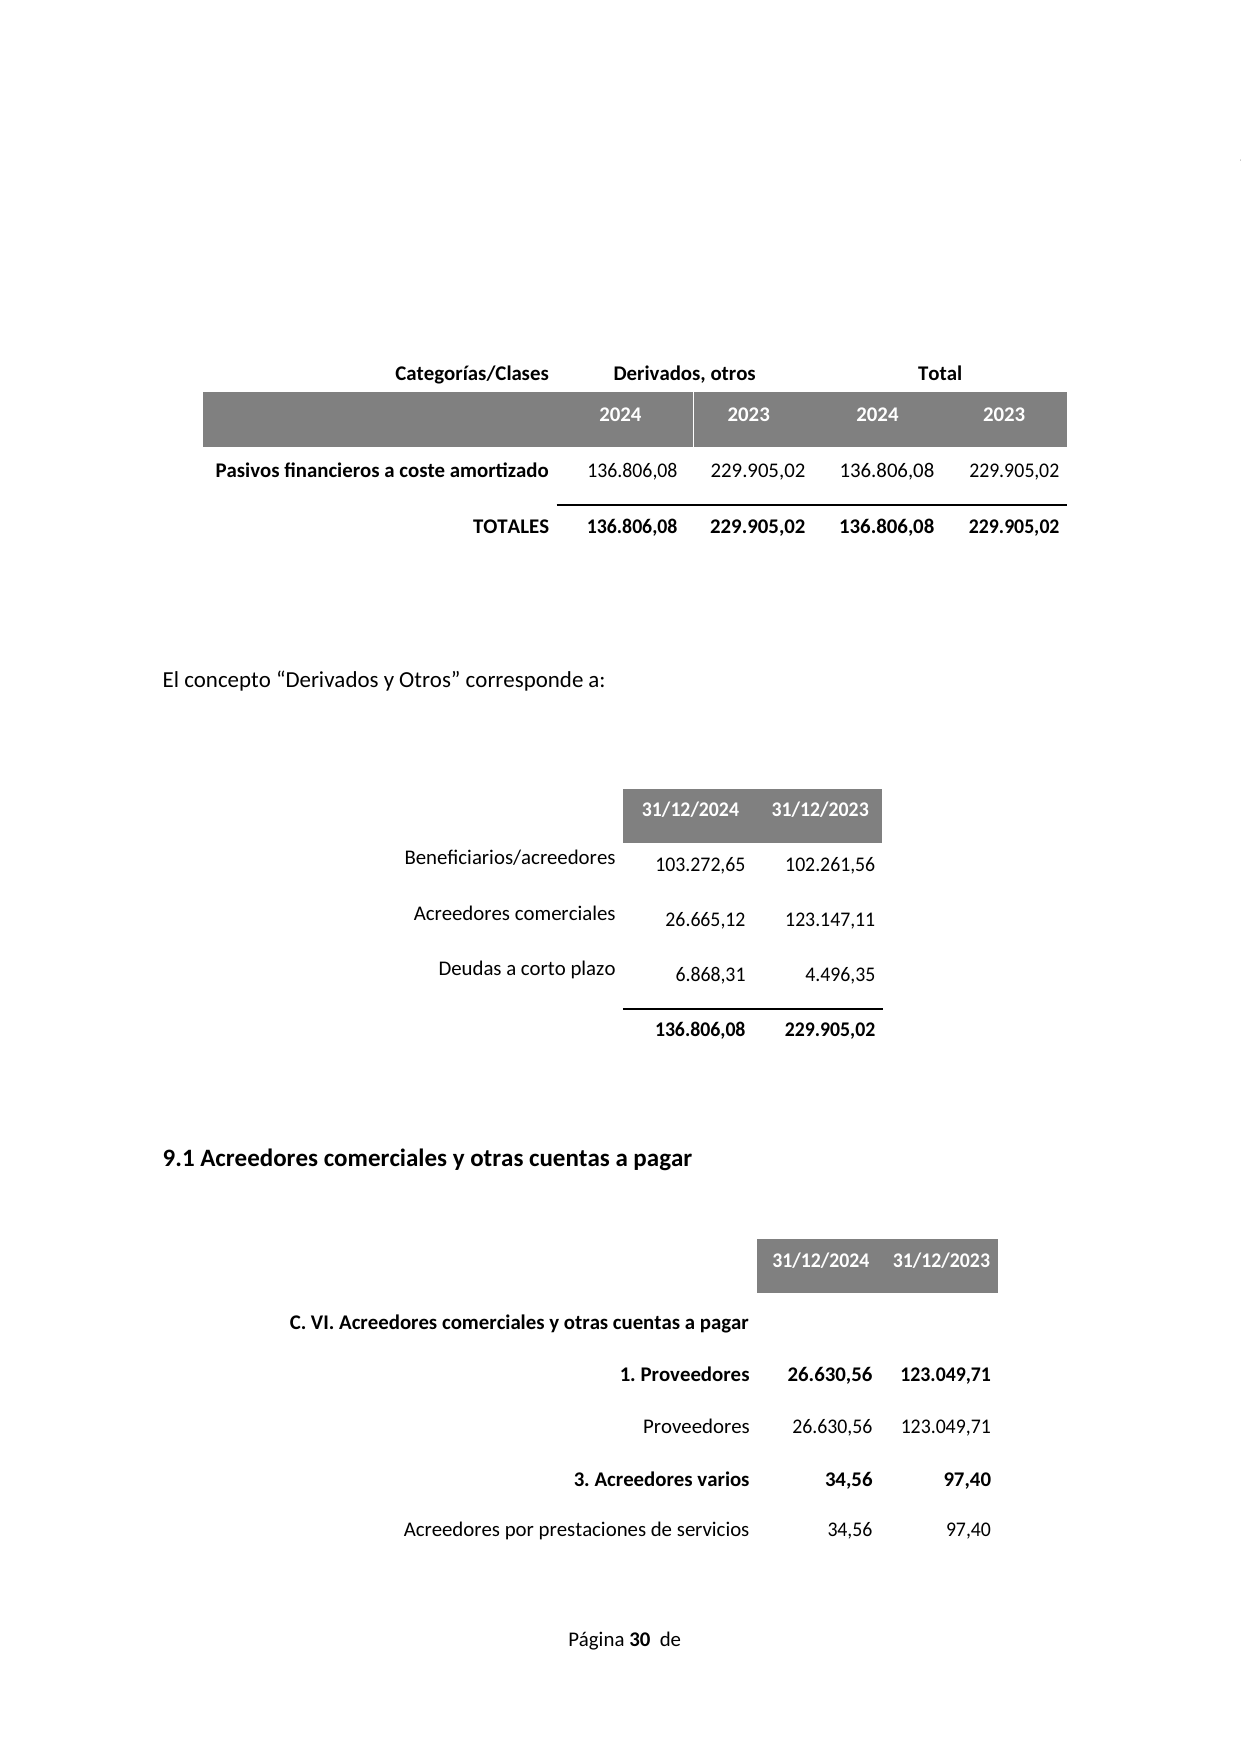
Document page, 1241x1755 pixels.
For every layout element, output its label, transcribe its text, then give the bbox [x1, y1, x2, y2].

table_cell [757, 1294, 880, 1355]
table_cell Beneficiarios/acreedores [385, 843, 623, 897]
table_cell 123.147,11 [756, 897, 882, 952]
table_header 31/12/2024 [757, 1239, 880, 1293]
table_cell 3. Acreedores varios [269, 1460, 757, 1512]
subtitle 9.1 Acreedores comerciales y otras cuentas a pagar [162, 1142, 1241, 1172]
table_cell Pasivos financieros a coste amortizado [203, 448, 557, 504]
table_cell 103.272,65 [623, 843, 756, 897]
text El concepto “Derivados y Otros” corresponde a: [162, 665, 1241, 693]
table_cell 34,56 [757, 1512, 880, 1562]
table_cell 102.261,56 [756, 843, 882, 897]
table_cell 97,40 [880, 1460, 998, 1512]
table_cell 2024 [557, 392, 693, 447]
table_header Categorías/Clases [203, 363, 557, 392]
table_cell 2024 [822, 392, 949, 447]
table_header Derivados, otros [557, 363, 822, 392]
table_cell 229.905,02 [694, 506, 822, 559]
table_cell 136.806,08 [822, 506, 949, 559]
table_header 31/12/2023 [880, 1239, 998, 1293]
table_cell 6.868,31 [623, 952, 756, 1008]
table_cell 26.630,56 [757, 1355, 880, 1408]
table_cell 123.049,71 [880, 1355, 998, 1408]
table_header [269, 1239, 757, 1293]
table_cell Acreedores por prestaciones de servicios [269, 1512, 757, 1562]
table_cell 97,40 [880, 1512, 998, 1562]
table_cell 1. Proveedores [269, 1355, 757, 1408]
table_header [385, 789, 623, 843]
table_cell Deudas a corto plazo [385, 952, 623, 1008]
table_cell [385, 1008, 623, 1061]
table_cell [880, 1294, 998, 1355]
table_cell 229.905,02 [694, 448, 822, 504]
table_cell Acreedores comerciales [385, 897, 623, 952]
table_cell 4.496,35 [756, 952, 882, 1008]
table_cell 136.806,08 [557, 506, 693, 559]
table_cell 229.905,02 [756, 1010, 882, 1061]
table_cell TOTALES [203, 504, 557, 559]
table_header Total [822, 363, 1067, 392]
table_cell 229.905,02 [949, 448, 1067, 504]
table_cell Proveedores [269, 1408, 757, 1460]
table_cell 2023 [694, 392, 822, 447]
table_cell 123.049,71 [880, 1408, 998, 1460]
table_cell 34,56 [757, 1460, 880, 1512]
table_cell C. VI. Acreedores comerciales y otras cuentas a pagar [269, 1294, 757, 1355]
table_cell [203, 392, 557, 447]
table_cell 136.806,08 [557, 448, 693, 504]
table_cell 2023 [949, 392, 1067, 447]
table_cell 136.806,08 [822, 448, 949, 504]
table_header 31/12/2023 [756, 789, 882, 843]
table_cell 26.630,56 [757, 1408, 880, 1460]
table_cell 26.665,12 [623, 897, 756, 952]
table_header 31/12/2024 [623, 789, 756, 843]
table_cell 229.905,02 [949, 506, 1067, 559]
table_cell 136.806,08 [623, 1010, 756, 1061]
